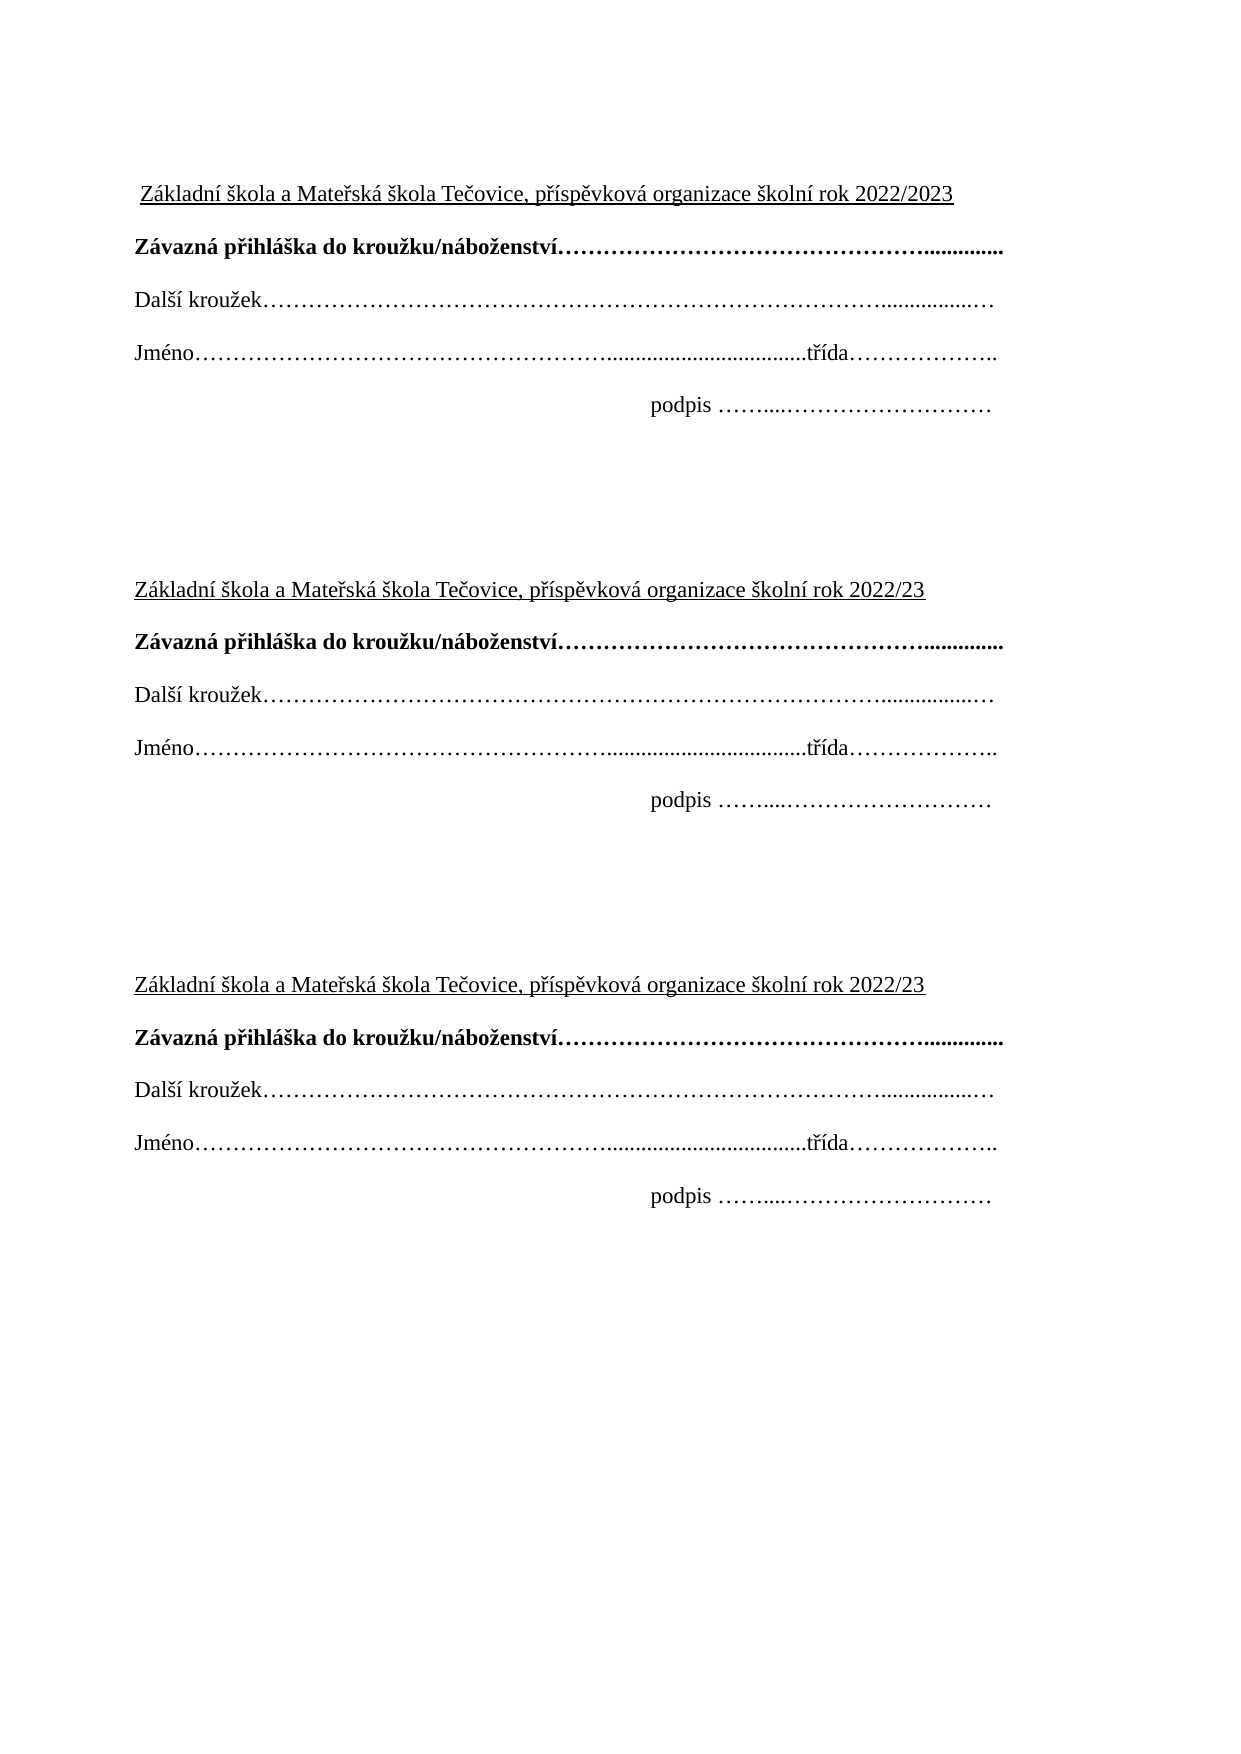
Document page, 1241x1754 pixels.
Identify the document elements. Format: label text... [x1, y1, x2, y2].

text Závazná přihláška do kroužku/náboženství………………………………………….............. [134, 628, 1130, 655]
text Základní škola a Mateřská škola Tečovice, příspěvková organizace školní rok 2022/23 [134, 971, 1130, 997]
text Další kroužek………………………………………………………………………................… [134, 1076, 1130, 1103]
text Základní škola a Mateřská škola Tečovice, příspěvková organizace školní rok 2022/2023 [134, 180, 1130, 207]
text Základní škola a Mateřská škola Tečovice, příspěvková organizace školní rok 2022/23 [134, 576, 1130, 602]
text Další kroužek………………………………………………………………………................… [134, 286, 1130, 312]
text Jméno………………………………………………...................................třída……………….. [134, 338, 1130, 365]
text Závazná přihláška do kroužku/náboženství………………………………………….............. [134, 1024, 1130, 1050]
text Závazná přihláška do kroužku/náboženství………………………………………….............. [134, 233, 1130, 259]
text Jméno………………………………………………...................................třída……………….. [134, 734, 1130, 760]
text Jméno………………………………………………...................................třída……………….. [134, 1129, 1130, 1156]
text podpis ……....……………………… [134, 391, 1130, 418]
text podpis ……....……………………… [134, 787, 1130, 813]
text Další kroužek………………………………………………………………………................… [134, 681, 1130, 707]
text podpis ……....……………………… [134, 1182, 1130, 1208]
